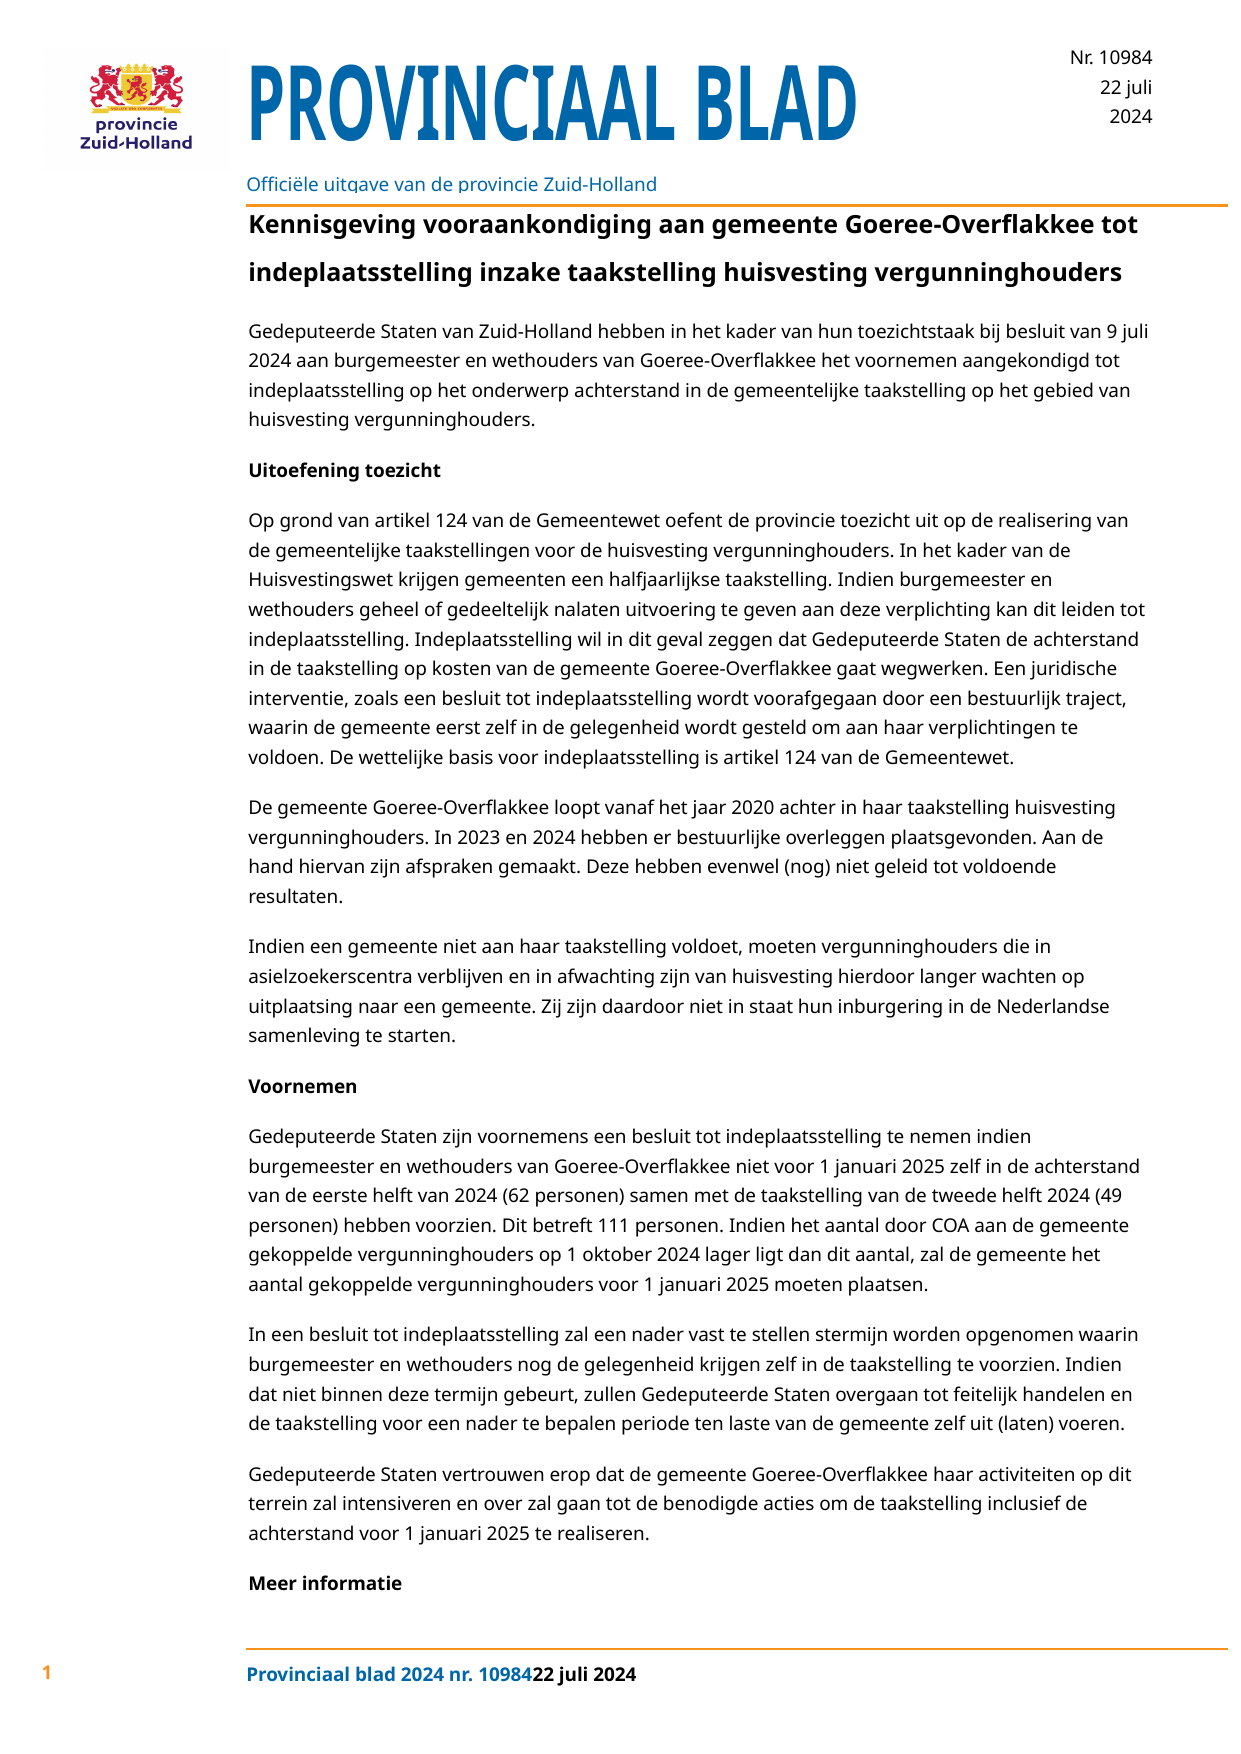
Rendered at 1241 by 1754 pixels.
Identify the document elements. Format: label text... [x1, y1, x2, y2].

text Voornemen [248, 1073, 1152, 1099]
text Gedeputeerde Staten vertrouwen erop dat de gemeente Goeree-Overflakkee haar activiteiten op dit terrein zal intensiveren en over zal gaan tot de benodigde acties om de taakstelling inclusief de achterstand voor 1 januari 2025 te realiseren. [248, 1461, 1152, 1546]
text Gedeputeerde Staten van Zuid-Holland hebben in het kader van hun toezichtstaak bij besluit van 9 juli 2024 aan burgemeester en wethouders van Goeree-Overflakkee het voornemen aangekondigd tot indeplaatsstelling op het onderwerp achterstand in de gemeentelijke taakstelling op het gebied van huisvesting vergunninghouders. [248, 318, 1152, 432]
text Meer informatie [248, 1570, 1152, 1596]
picture [41, 47, 231, 172]
text Kennisgeving vooraankondiging aan gemeente Goeree-Overflakkee tot indeplaatsstelling inzake taakstelling huisvesting vergunninghouders [248, 207, 1152, 288]
text Gedeputeerde Staten zijn voornemens een besluit tot indeplaatsstelling te nemen indien burgemeester en wethouders van Goeree-Overflakkee niet voor 1 januari 2025 zelf in de achterstand van de eerste helft van 2024 (62 personen) samen met de taakstelling van de tweede helft 2024 (49 personen) hebben voorzien. Dit betreft 111 personen. Indien het aantal door COA aan de gemeente gekoppelde vergunninghouders op 1 oktober 2024 lager ligt dan dit aantal, zal de gemeente het aantal gekoppelde vergunninghouders voor 1 januari 2025 moeten plaatsen. [248, 1123, 1152, 1297]
text De gemeente Goeree-Overflakkee loopt vanaf het jaar 2020 achter in haar taakstelling huisvesting vergunninghouders. In 2023 en 2024 hebben er bestuurlijke overleggen plaatsgevonden. Aan de hand hiervan zijn afspraken gemaakt. Deze hebben evenwel (nog) niet geleid tot voldoende resultaten. [248, 794, 1152, 909]
text In een besluit tot indeplaatsstelling zal een nader vast te stellen stermijn worden opgenomen waarin burgemeester en wethouders nog de gelegenheid krijgen zelf in de taakstelling te voorzien. Indien dat niet binnen deze termijn gebeurt, zullen Gedeputeerde Staten overgaan tot feitelijk handelen en de taakstelling voor een nader te bepalen periode ten laste van de gemeente zelf uit (laten) voeren. [248, 1322, 1152, 1436]
text Uitoefening toezicht [248, 457, 1152, 483]
text Op grond van artikel 124 van de Gemeentewet oefent de provincie toezicht uit op de realisering van de gemeentelijke taakstellingen voor de huisvesting vergunninghouders. In het kader van de Huisvestingswet krijgen gemeenten een halfjaarlijkse taakstelling. Indien burgemeester en wethouders geheel of gedeeltelijk nalaten uitvoering te geven aan deze verplichting kan dit leiden tot indeplaatsstelling. Indeplaatsstelling wil in dit geval zeggen dat Gedeputeerde Staten de achterstand in de taakstelling op kosten van de gemeente Goeree-Overflakkee gaat wegwerken. Een juridische interventie, zoals een besluit tot indeplaatsstelling wordt voorafgegaan door een bestuurlijk traject, waarin de gemeente eerst zelf in de gelegenheid wordt gesteld om aan haar verplichtingen te voldoen. De wettelijke basis voor indeplaatsstelling is artikel 124 van de Gemeentewet. [248, 507, 1152, 770]
text Indien een gemeente niet aan haar taakstelling voldoet, moeten vergunninghouders die in asielzoekerscentra verblijven en in afwachting zijn van huisvesting hierdoor langer wachten op uitplaatsing naar een gemeente. Zij zijn daardoor niet in staat hun inburgering in de Nederlandse samenleving te starten. [248, 934, 1152, 1048]
